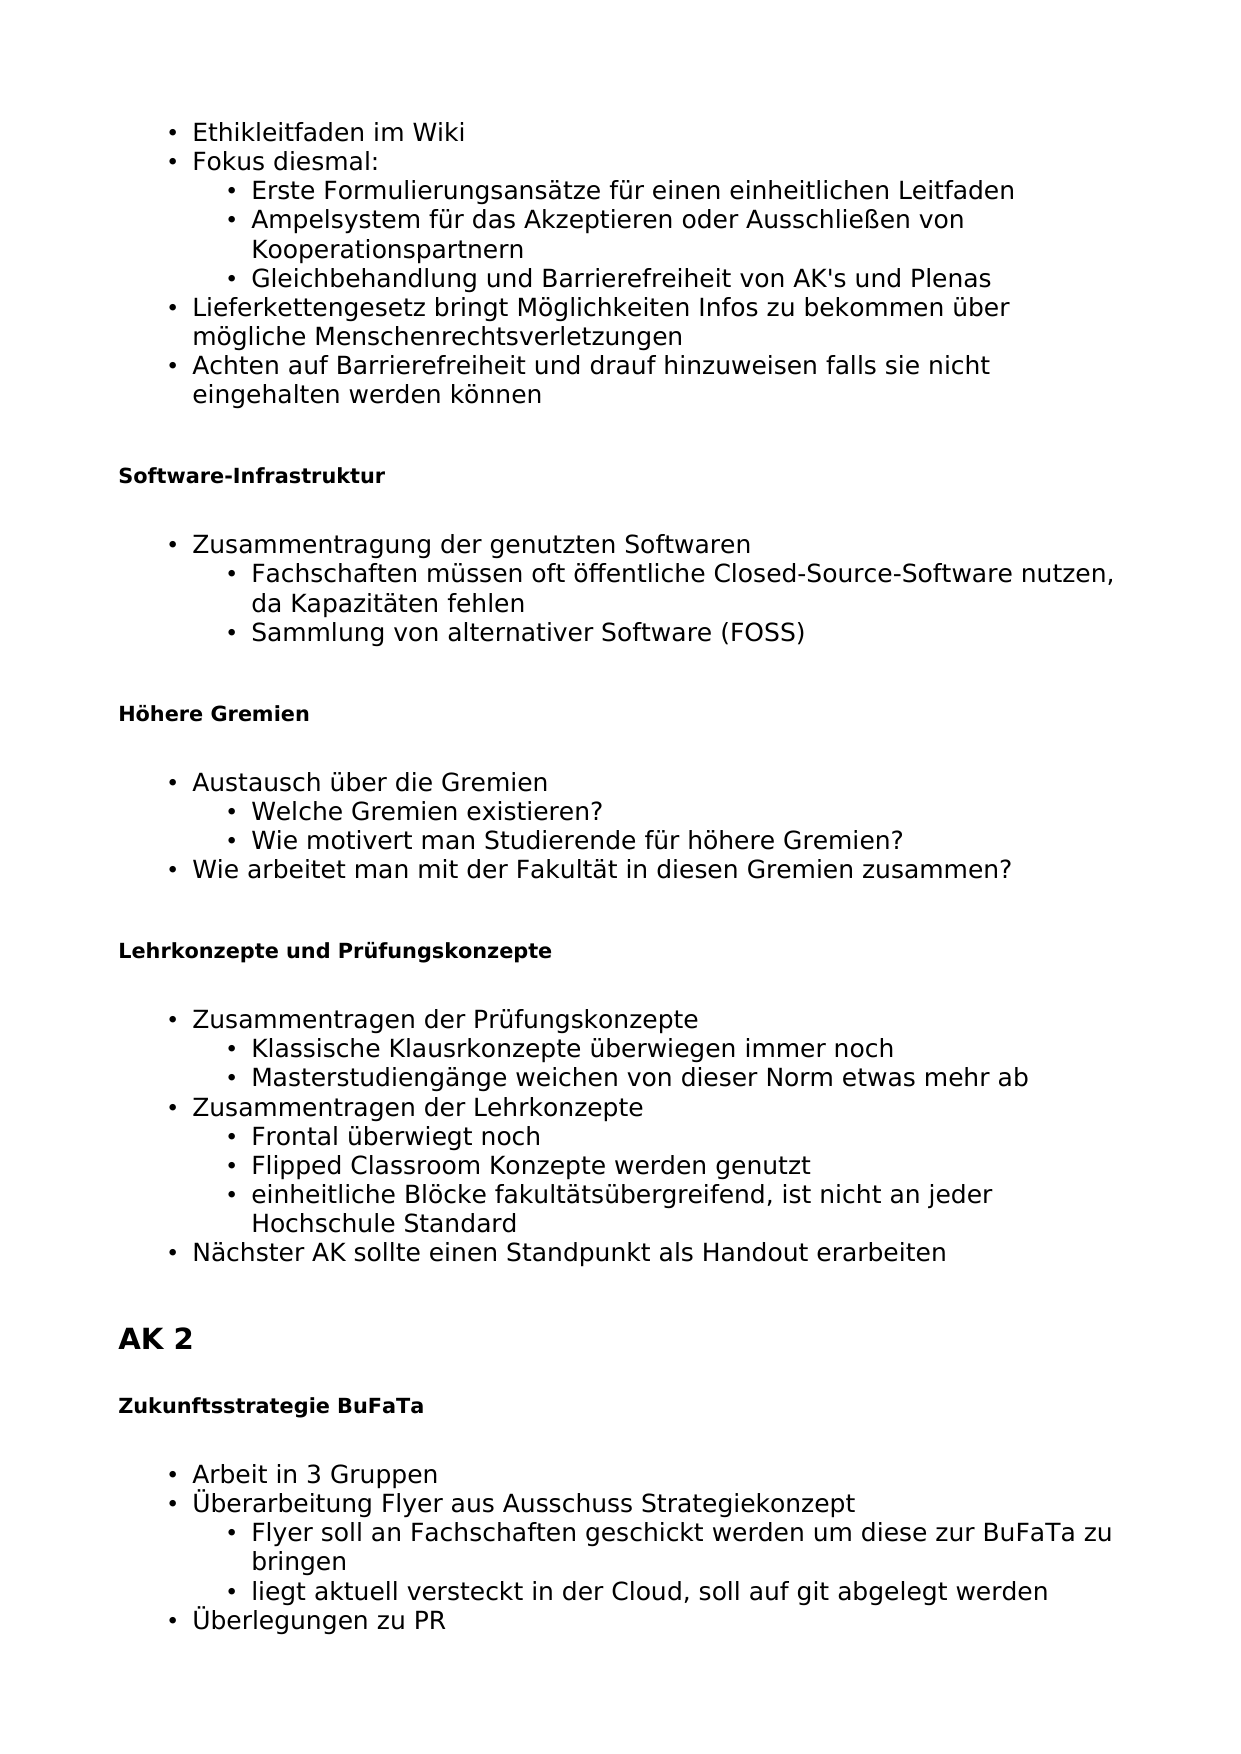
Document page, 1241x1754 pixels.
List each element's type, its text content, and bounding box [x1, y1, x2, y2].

list einheitliche Blöcke fakultätsübergreifend, ist nicht an jeder Hochschule Standard [236, 1180, 1122, 1239]
subtitle Software-Infrastruktur [118, 464, 1122, 488]
list Sammlung von alternativer Software (FOSS) [236, 618, 1122, 647]
list Zusammentragung der genutzten Softwaren [177, 531, 1122, 560]
list Arbeit in 3 Gruppen [177, 1460, 1122, 1489]
list Überarbeitung Flyer aus Ausschuss Strategiekonzept [177, 1489, 1122, 1518]
list Austausch über die Gremien [177, 768, 1122, 797]
list Gleichbehandlung und Barrierefreiheit von AK's und Plenas [236, 264, 1122, 293]
list Wie motivert man Studierende für höhere Gremien? [236, 826, 1122, 855]
list Masterstudiengänge weichen von dieser Norm etwas mehr ab [236, 1064, 1122, 1093]
list Ethikleitfaden im Wiki [177, 118, 1122, 147]
list Nächster AK sollte einen Standpunkt als Handout erarbeiten [177, 1239, 1122, 1268]
list Fachschaften müssen oft öffentliche Closed-Source-Software nutzen, da Kapazitäten fehlen [236, 560, 1122, 618]
list liegt aktuell versteckt in der Cloud, soll auf git abgelegt werden [236, 1577, 1122, 1606]
subtitle AK 2 [118, 1322, 1122, 1356]
list Klassische Klausrkonzepte überwiegen immer noch [236, 1034, 1122, 1064]
list Ampelsystem für das Akzeptieren oder Ausschließen von Kooperationspartnern [236, 206, 1122, 264]
subtitle Lehrkonzepte und Prüfungskonzepte [118, 939, 1122, 963]
list Lieferkettengesetz bringt Möglichkeiten Infos zu bekommen über mögliche Menschenrechtsverletzungen [177, 293, 1122, 351]
list Zusammentragen der Lehrkonzepte [177, 1093, 1122, 1122]
list Welche Gremien existieren? [236, 797, 1122, 826]
list Überlegungen zu PR [177, 1606, 1122, 1635]
list Zusammentragen der Prüfungskonzepte [177, 1005, 1122, 1034]
list Frontal überwiegt noch [236, 1122, 1122, 1151]
list Wie arbeitet man mit der Fakultät in diesen Gremien zusammen? [177, 855, 1122, 884]
list Erste Formulierungsansätze für einen einheitlichen Leitfaden [236, 176, 1122, 206]
list Fokus diesmal: [177, 147, 1122, 176]
subtitle Zukunftsstrategie BuFaTa [118, 1394, 1122, 1418]
subtitle Höhere Gremien [118, 702, 1122, 726]
list Flipped Classroom Konzepte werden genutzt [236, 1151, 1122, 1180]
list Flyer soll an Fachschaften geschickt werden um diese zur BuFaTa zu bringen [236, 1518, 1122, 1577]
list Achten auf Barrierefreiheit und drauf hinzuweisen falls sie nicht eingehalten werden können [177, 351, 1122, 410]
